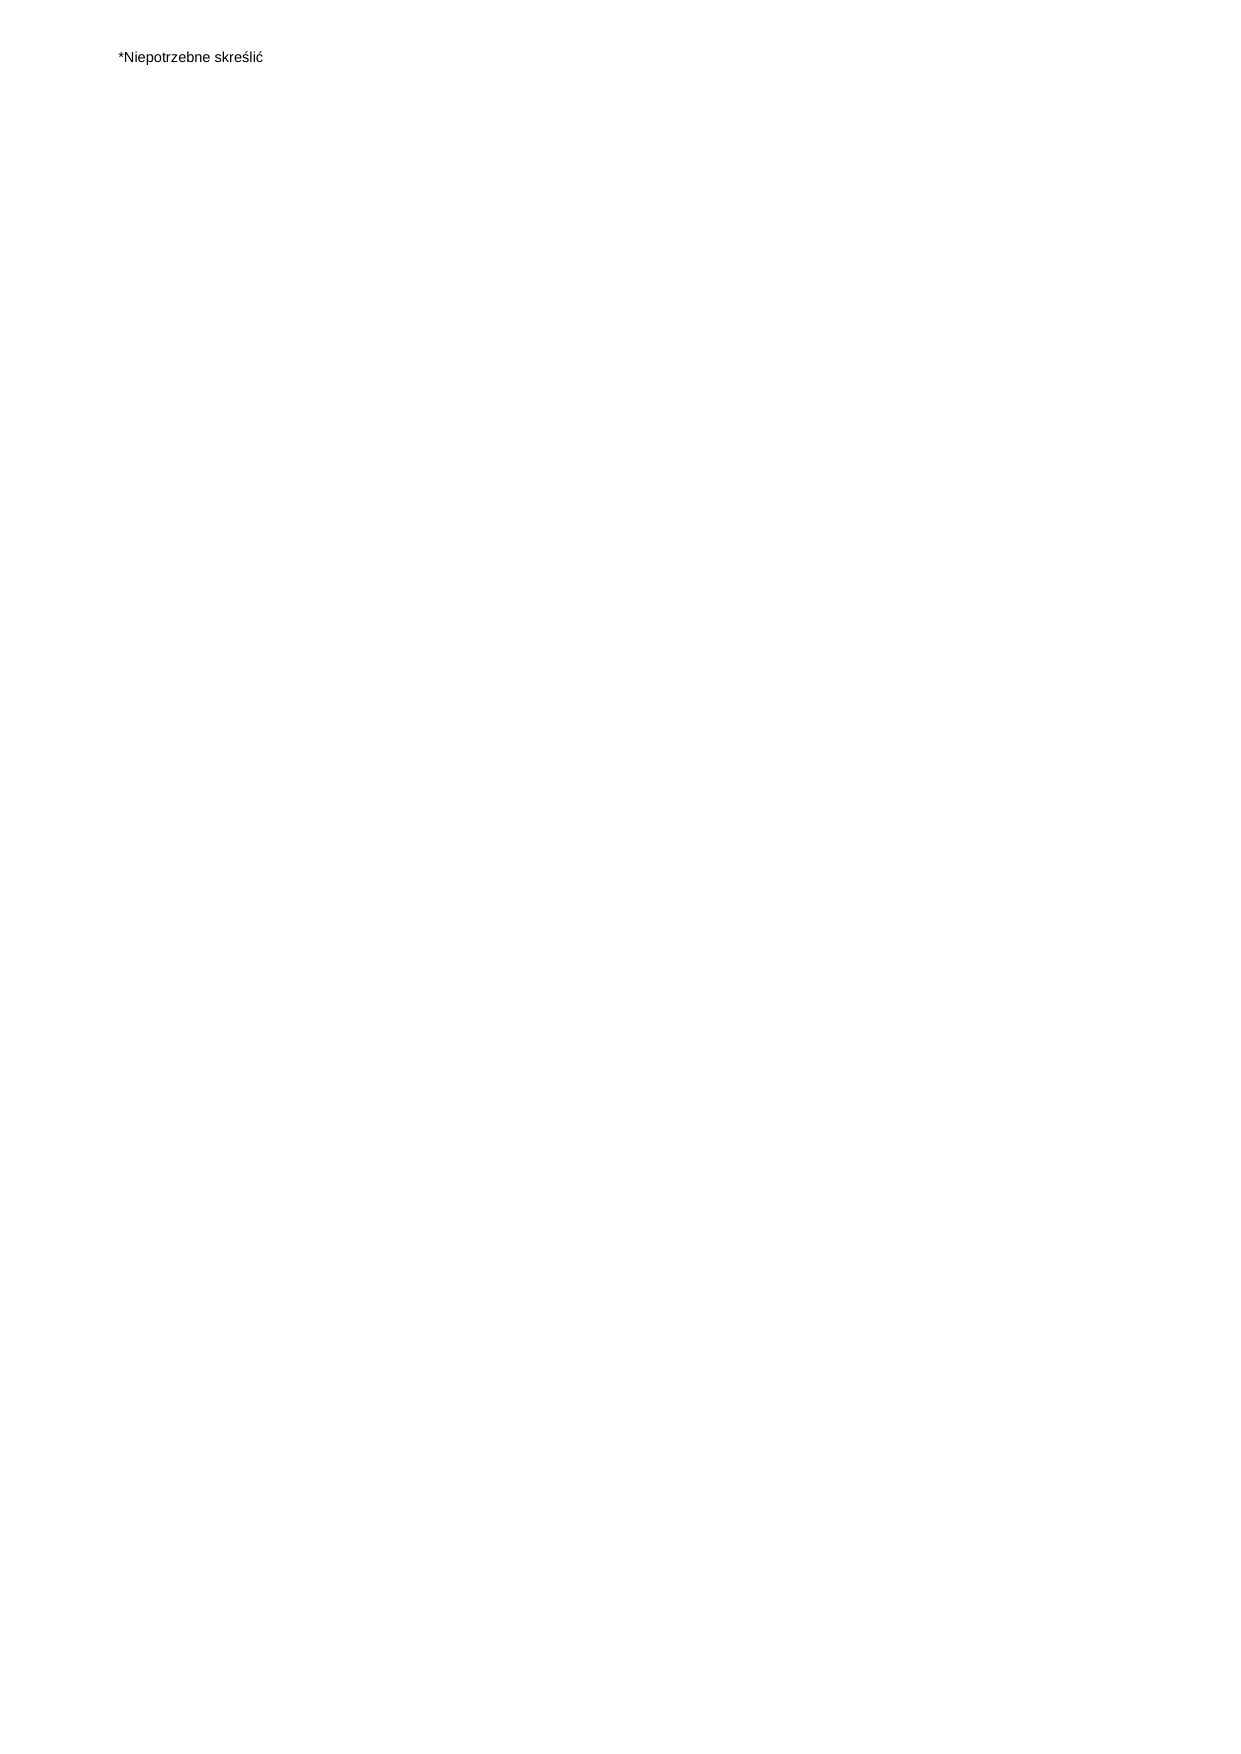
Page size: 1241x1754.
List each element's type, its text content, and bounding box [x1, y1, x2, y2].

text *Niepotrzebne skreślić [118, 48, 1122, 65]
